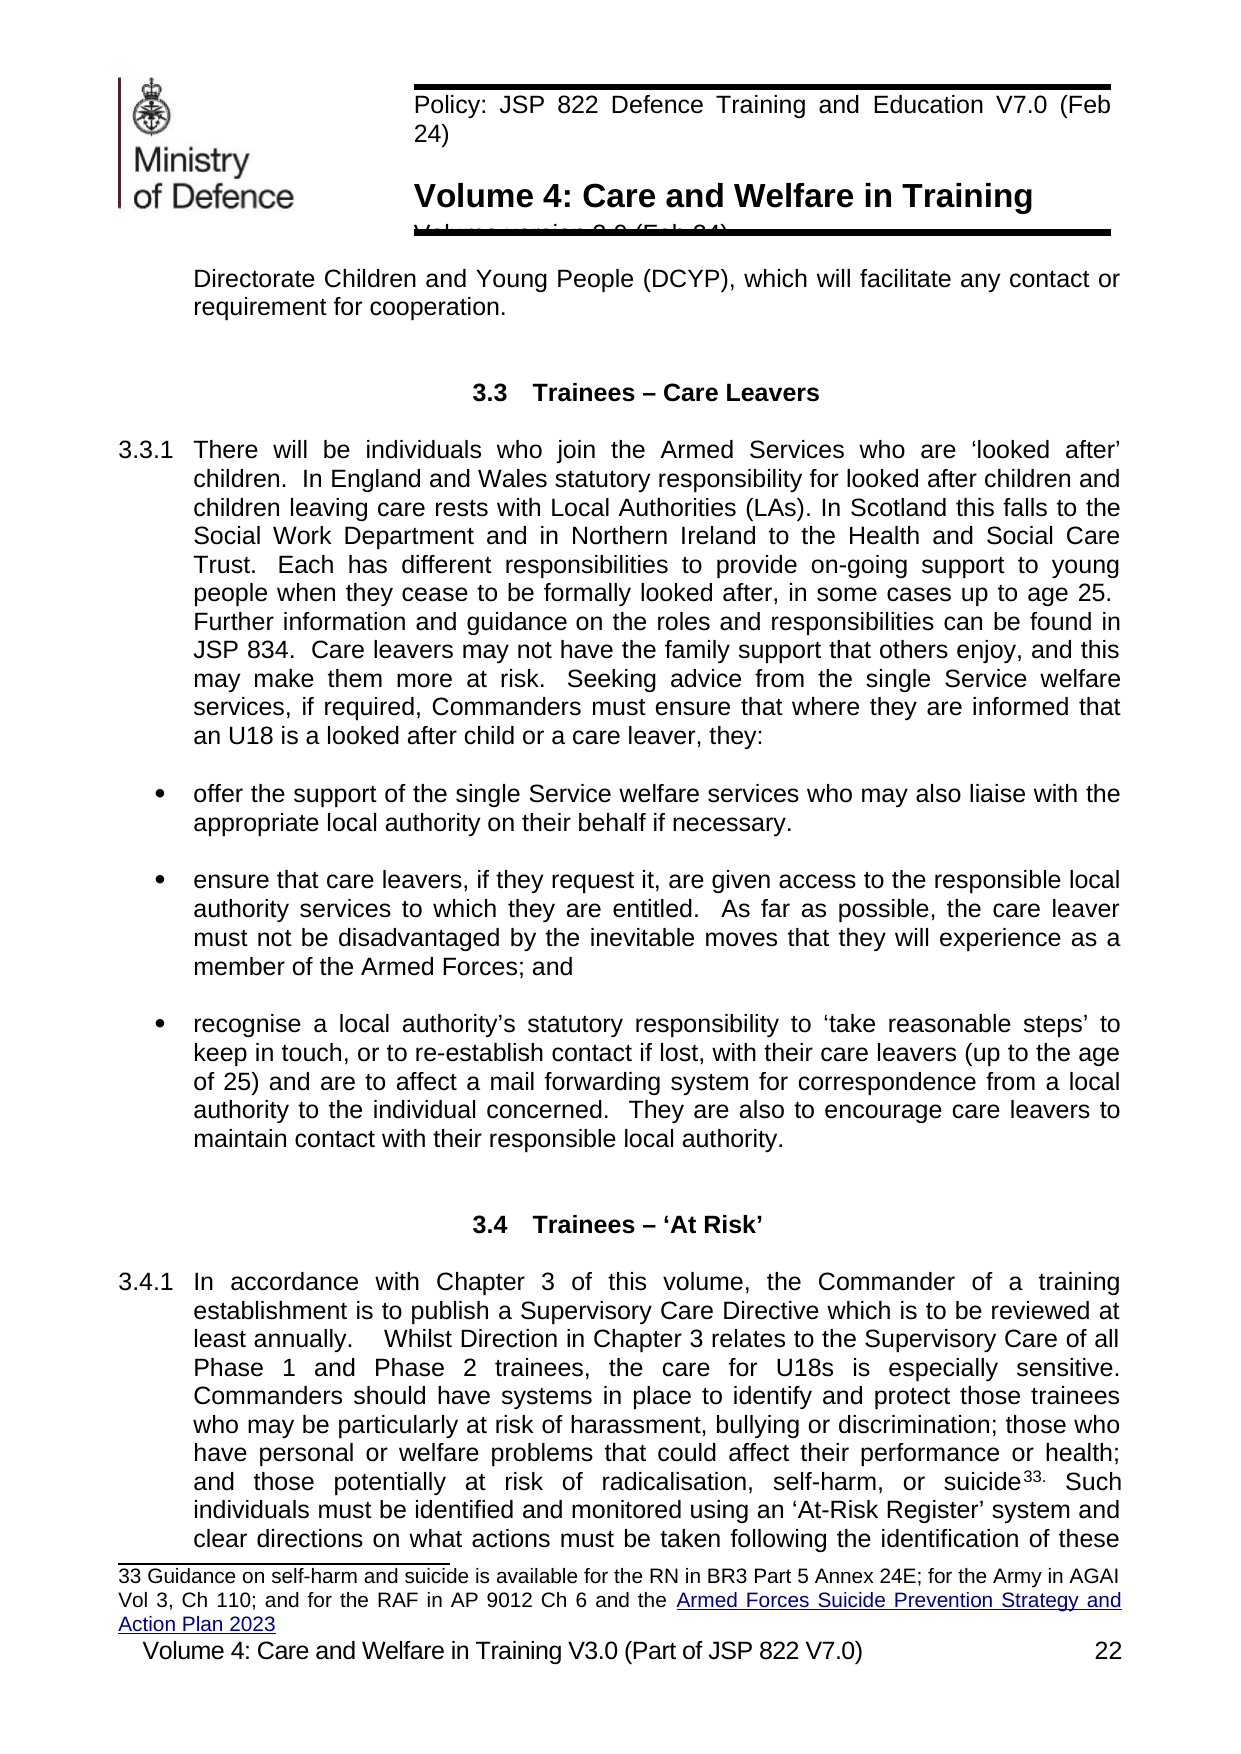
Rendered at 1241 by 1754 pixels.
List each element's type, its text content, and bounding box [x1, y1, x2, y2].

list recognise a local authority’s statutory responsibility to ‘take reasonable steps’ to keep in touch, or to re-establish contact if lost, with their care leavers (up to the age of 25) and are to affect a mail forwarding system for correspondence from a local authority to the individual concerned. They are also to encourage care leavers to maintain contact with their responsible local authority. [156, 1009, 1122, 1153]
list ensure that care leavers, if they request it, are given access to the responsible local authority services to which they are entitled. As far as possible, the care leaver must not be disadvantaged by the inevitable moves that they will experience as a member of the Armed Forces; and [156, 865, 1122, 980]
subtitle In accordance with Chapter 3 of this volume, the Commander of a training establishment is to publish a Supervisory Care Directive which is to be reviewed at least annually. Whilst Direction in Chapter 3 relates to the Supervisory Care of all Phase 1 and Phase 2 trainees, the care for U18s is especially sensitive. Commanders should have systems in place to identify and protect those trainees who may be particularly at risk of harassment, bullying or discrimination; those who have personal or welfare problems that could affect their performance or health; and those potentially at risk of radicalisation, self-harm, or suicide. Such individuals must be identified and monitored using an ‘At-Risk Register’ system and clear directions on what actions must be taken following the identification of these [118, 1268, 1122, 1553]
subtitle Trainees – Care Leavers [472, 379, 1122, 407]
subtitle Directorate Children and Young People (DCYP), which will facilitate any contact or requirement for cooperation. [118, 264, 1122, 321]
subtitle There will be individuals who join the Armed Services who are ‘looked after’ children. In England and Wales statutory responsibility for looked after children and children leaving care rests with Local Authorities (LAs). In Scotland this falls to the Social Work Department and in Northern Ireland to the Health and Social Care Trust. Each has different responsibilities to provide on-going support to young people when they cease to be formally looked after, in some cases up to age 25. Further information and guidance on the roles and responsibilities can be found in JSP 834. Care leavers may not have the family support that others enjoy, and this may make them more at risk. Seeking advice from the single Service welfare services, if required, Commanders must ensure that where they are informed that an U18 is a looked after child or a care leaver, they: [118, 436, 1122, 750]
subtitle Trainees – ‘At Risk’ [472, 1210, 1122, 1239]
text Guidance on self-harm and suicide is available for the RN in BR3 Part 5 Annex 24E; for the Army in AGAI Vol 3, Ch 110; and for the RAF in AP 9012 Ch 6 and the Armed Forces Suicide Prevention Strategy and Action Plan 2023 [118, 1564, 1122, 1636]
list offer the support of the single Service welfare services who may also liaise with the appropriate local authority on their behalf if necessary. [156, 779, 1122, 836]
